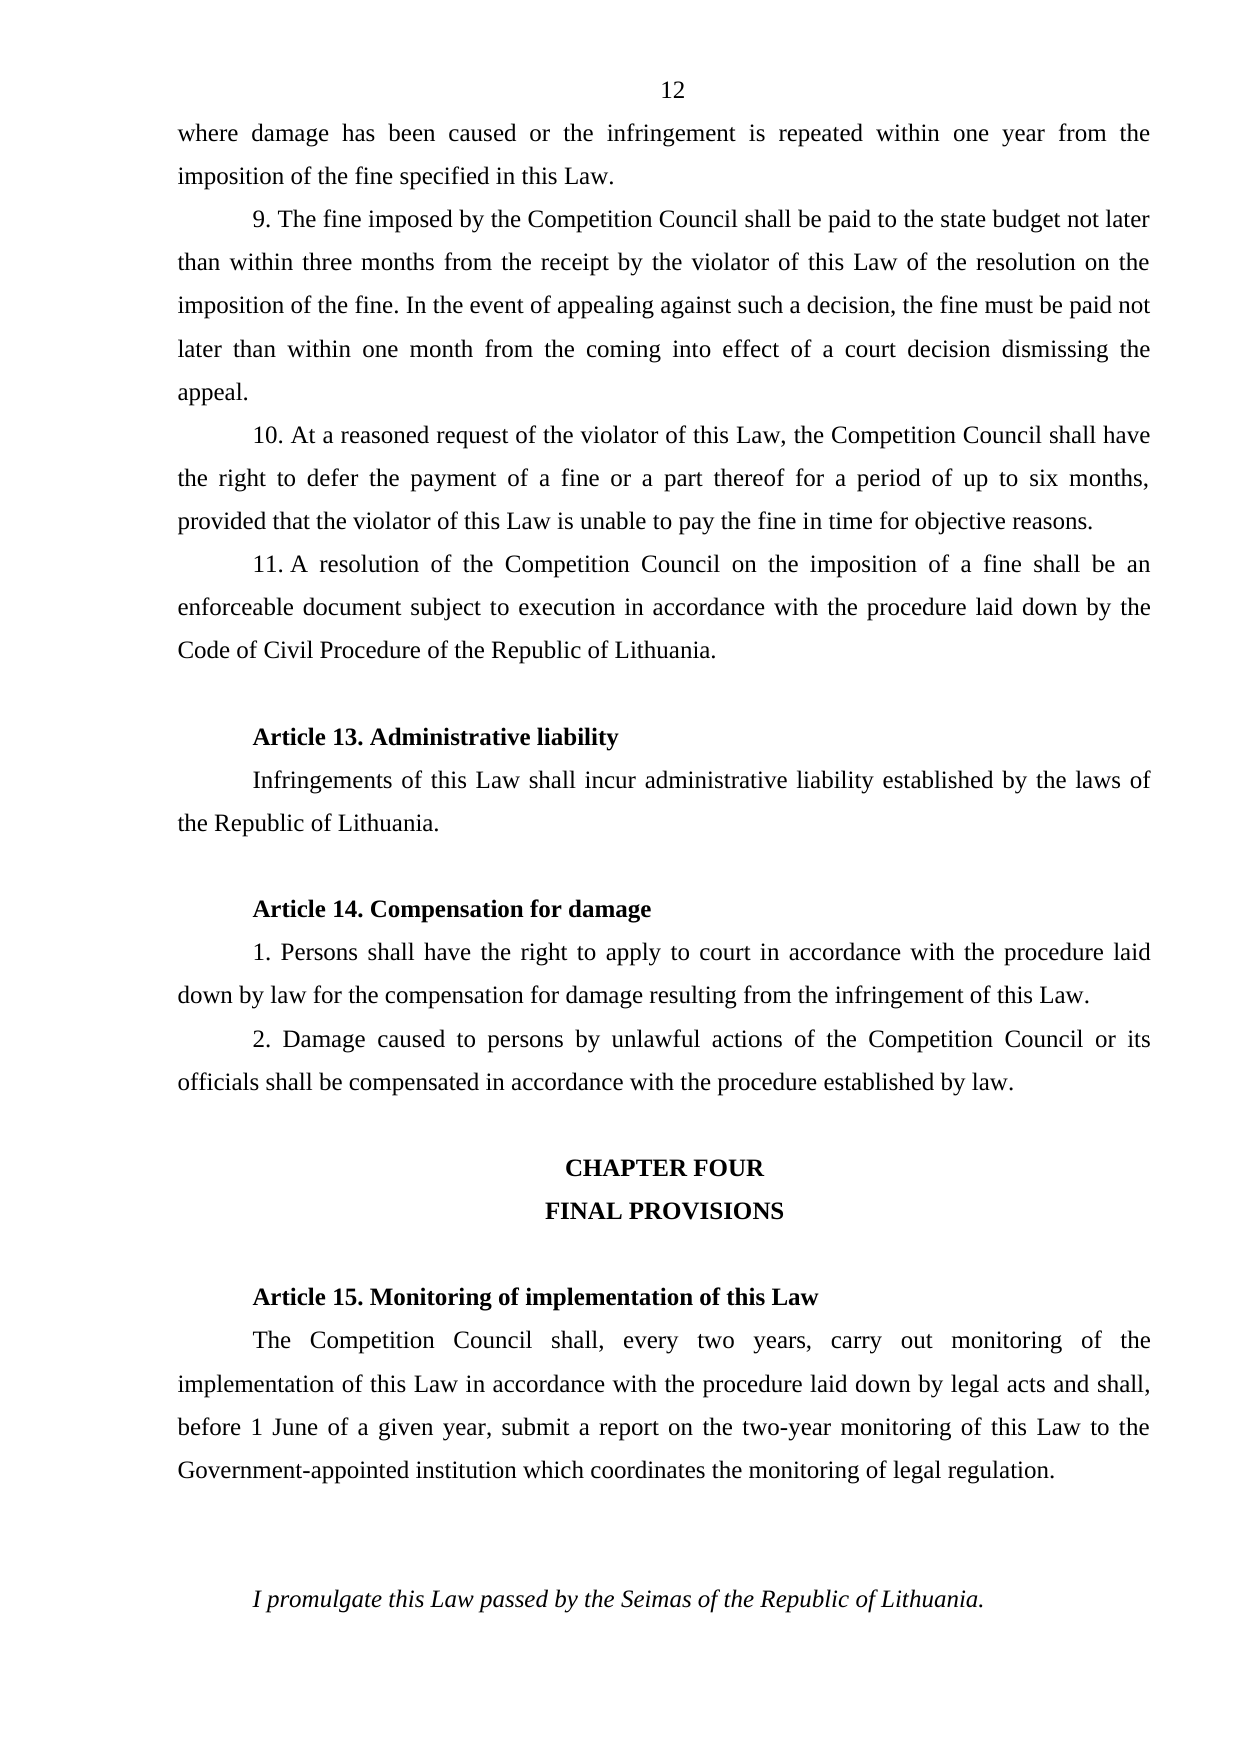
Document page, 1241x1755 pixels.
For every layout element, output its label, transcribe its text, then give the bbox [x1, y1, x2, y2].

text Article 13. Administrative liability [177, 722, 1152, 751]
text The Competition Council shall, every two years, carry out monitoring of the implementation of this Law in accordance with the procedure laid down by legal acts and shall, before 1 June of a given year, submit a report on the two-year monitoring of this Law to the Government-appointed institution which coordinates the monitoring of legal regulation. [177, 1326, 1152, 1484]
text 10. At a reasoned request of the violator of this Law, the Competition Council shall have the right to defer the payment of a fine or a part thereof for a period of up to six months, provided that the violator of this Law is unable to pay the fine in time for objective reasons. [177, 420, 1152, 535]
text 2. Damage caused to persons by unlawful actions of the Competition Council or its officials shall be compensated in accordance with the procedure established by law. [177, 1024, 1152, 1096]
text Article 14. Compensation for damage [177, 894, 1152, 923]
text Article 15. Monitoring of implementation of this Law [177, 1282, 1152, 1311]
text 9. The fine imposed by the Competition Council shall be paid to the state budget not later than within three months from the receipt by the violator of this Law of the resolution on the imposition of the fine. In the event of appealing against such a decision, the fine must be paid not later than within one month from the coming into effect of a court decision dismissing the appeal. [177, 204, 1152, 406]
text 1. Persons shall have the right to apply to court in accordance with the procedure laid down by law for the compensation for damage resulting from the infringement of this Law. [177, 937, 1152, 1009]
text I promulgate this Law passed by the Seimas of the Republic of Lithuania. [177, 1584, 1152, 1613]
text 11. A resolution of the Competition Council on the imposition of a fine shall be an enforceable document subject to execution in accordance with the procedure laid down by the Code of Civil Procedure of the Republic of Lithuania. [177, 549, 1152, 664]
text CHAPTER FOUR [177, 1153, 1152, 1182]
text Infringements of this Law shall incur administrative liability established by the laws of the Republic of Lithuania. [177, 765, 1152, 837]
text FINAL PROVISIONS [177, 1196, 1152, 1225]
text where damage has been caused or the infringement is repeated within one year from the imposition of the fine specified in this Law. [177, 118, 1152, 190]
